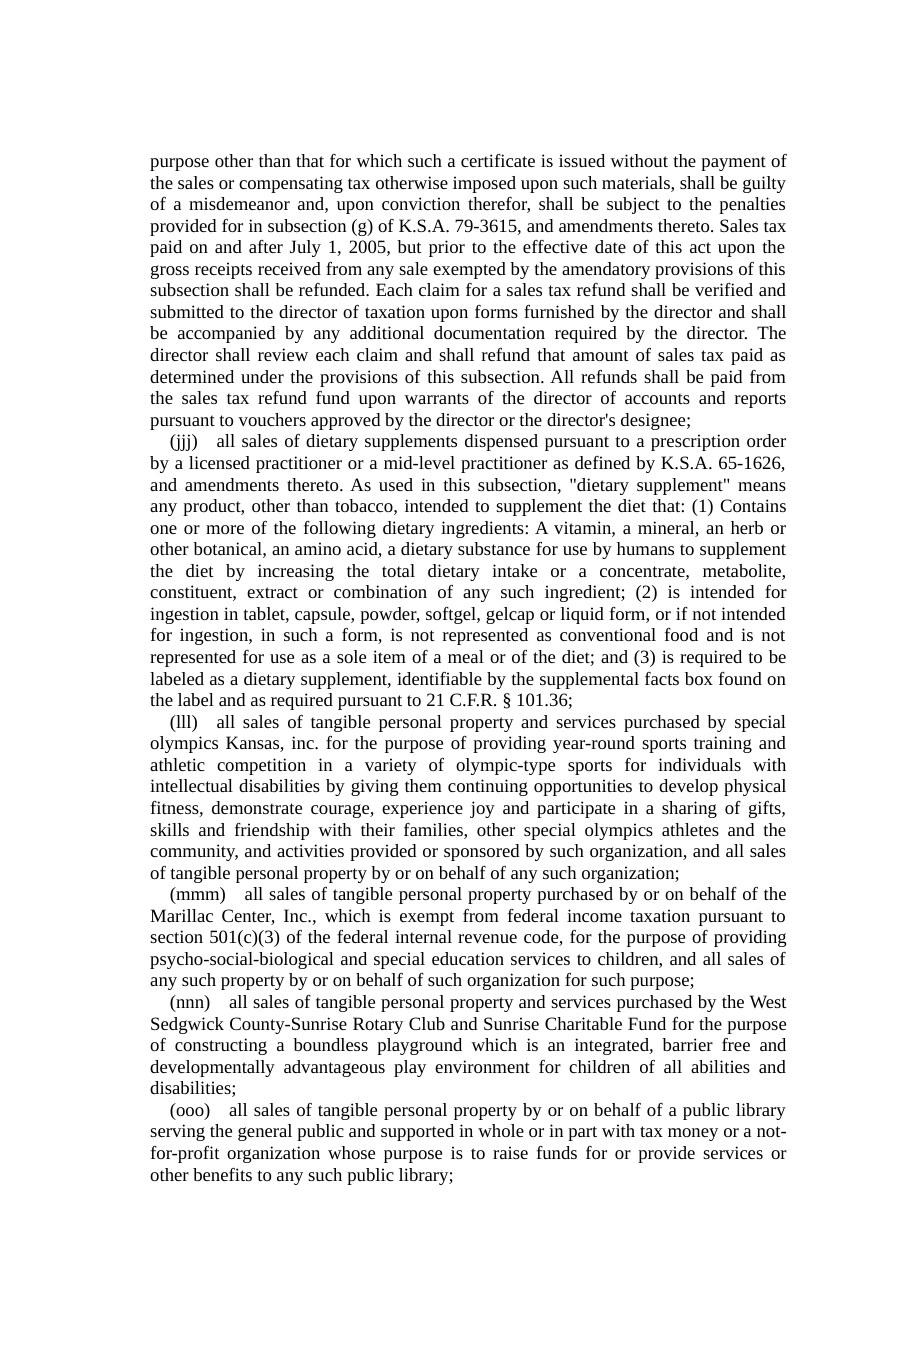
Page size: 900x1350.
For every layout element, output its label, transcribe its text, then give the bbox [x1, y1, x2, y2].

text (mmm) all sales of tangible personal property purchased by or on behalf of the Marillac Center, Inc., which is exempt from federal income taxation pursuant to section 501(c)(3) of the federal internal revenue code, for the purpose of providing psycho-social-biological and special education services to children, and all sales of any such property by or on behalf of such organization for such purpose; [150, 883, 787, 991]
text (jjj) all sales of dietary supplements dispensed pursuant to a prescription order by a licensed practitioner or a mid-level practitioner as defined by K.S.A. 65-1626, and amendments thereto. As used in this subsection, "dietary supplement" means any product, other than tobacco, intended to supplement the diet that: (1) Contains one or more of the following dietary ingredients: A vitamin, a mineral, an herb or other botanical, an amino acid, a dietary substance for use by humans to supplement the diet by increasing the total dietary intake or a concentrate, metabolite, constituent, extract or combination of any such ingredient; (2) is intended for ingestion in tablet, capsule, powder, softgel, gelcap or liquid form, or if not intended for ingestion, in such a form, is not represented as conventional food and is not represented for use as a sole item of a meal or of the diet; and (3) is required to be labeled as a dietary supplement, identifiable by the supplemental facts box found on the label and as required pursuant to 21 C.F.R. § 101.36; [150, 430, 787, 711]
text (lll) all sales of tangible personal property and services purchased by special olympics Kansas, inc. for the purpose of providing year-round sports training and athletic competition in a variety of olympic-type sports for individuals with intellectual disabilities by giving them continuing opportunities to develop physical fitness, demonstrate courage, experience joy and participate in a sharing of gifts, skills and friendship with their families, other special olympics athletes and the community, and activities provided or sponsored by such organization, and all sales of tangible personal property by or on behalf of any such organization; [150, 711, 787, 883]
text (ooo) all sales of tangible personal property by or on behalf of a public library serving the general public and supported in whole or in part with tax money or a not-for-profit organization whose purpose is to raise funds for or provide services or other benefits to any such public library; [150, 1099, 787, 1185]
text (nnn) all sales of tangible personal property and services purchased by the West Sedgwick County-Sunrise Rotary Club and Sunrise Charitable Fund for the purpose of constructing a boundless playground which is an integrated, barrier free and developmentally advantageous play environment for children of all abilities and disabilities; [150, 991, 787, 1099]
text purpose other than that for which such a certificate is issued without the payment of the sales or compensating tax otherwise imposed upon such materials, shall be guilty of a misdemeanor and, upon conviction therefor, shall be subject to the penalties provided for in subsection (g) of K.S.A. 79-3615, and amendments thereto. Sales tax paid on and after July 1, 2005, but prior to the effective date of this act upon the gross receipts received from any sale exempted by the amendatory provisions of this subsection shall be refunded. Each claim for a sales tax refund shall be verified and submitted to the director of taxation upon forms furnished by the director and shall be accompanied by any additional documentation required by the director. The director shall review each claim and shall refund that amount of sales tax paid as determined under the provisions of this subsection. All refunds shall be paid from the sales tax refund fund upon warrants of the director of accounts and reports pursuant to vouchers approved by the director or the director's designee; [150, 150, 787, 430]
